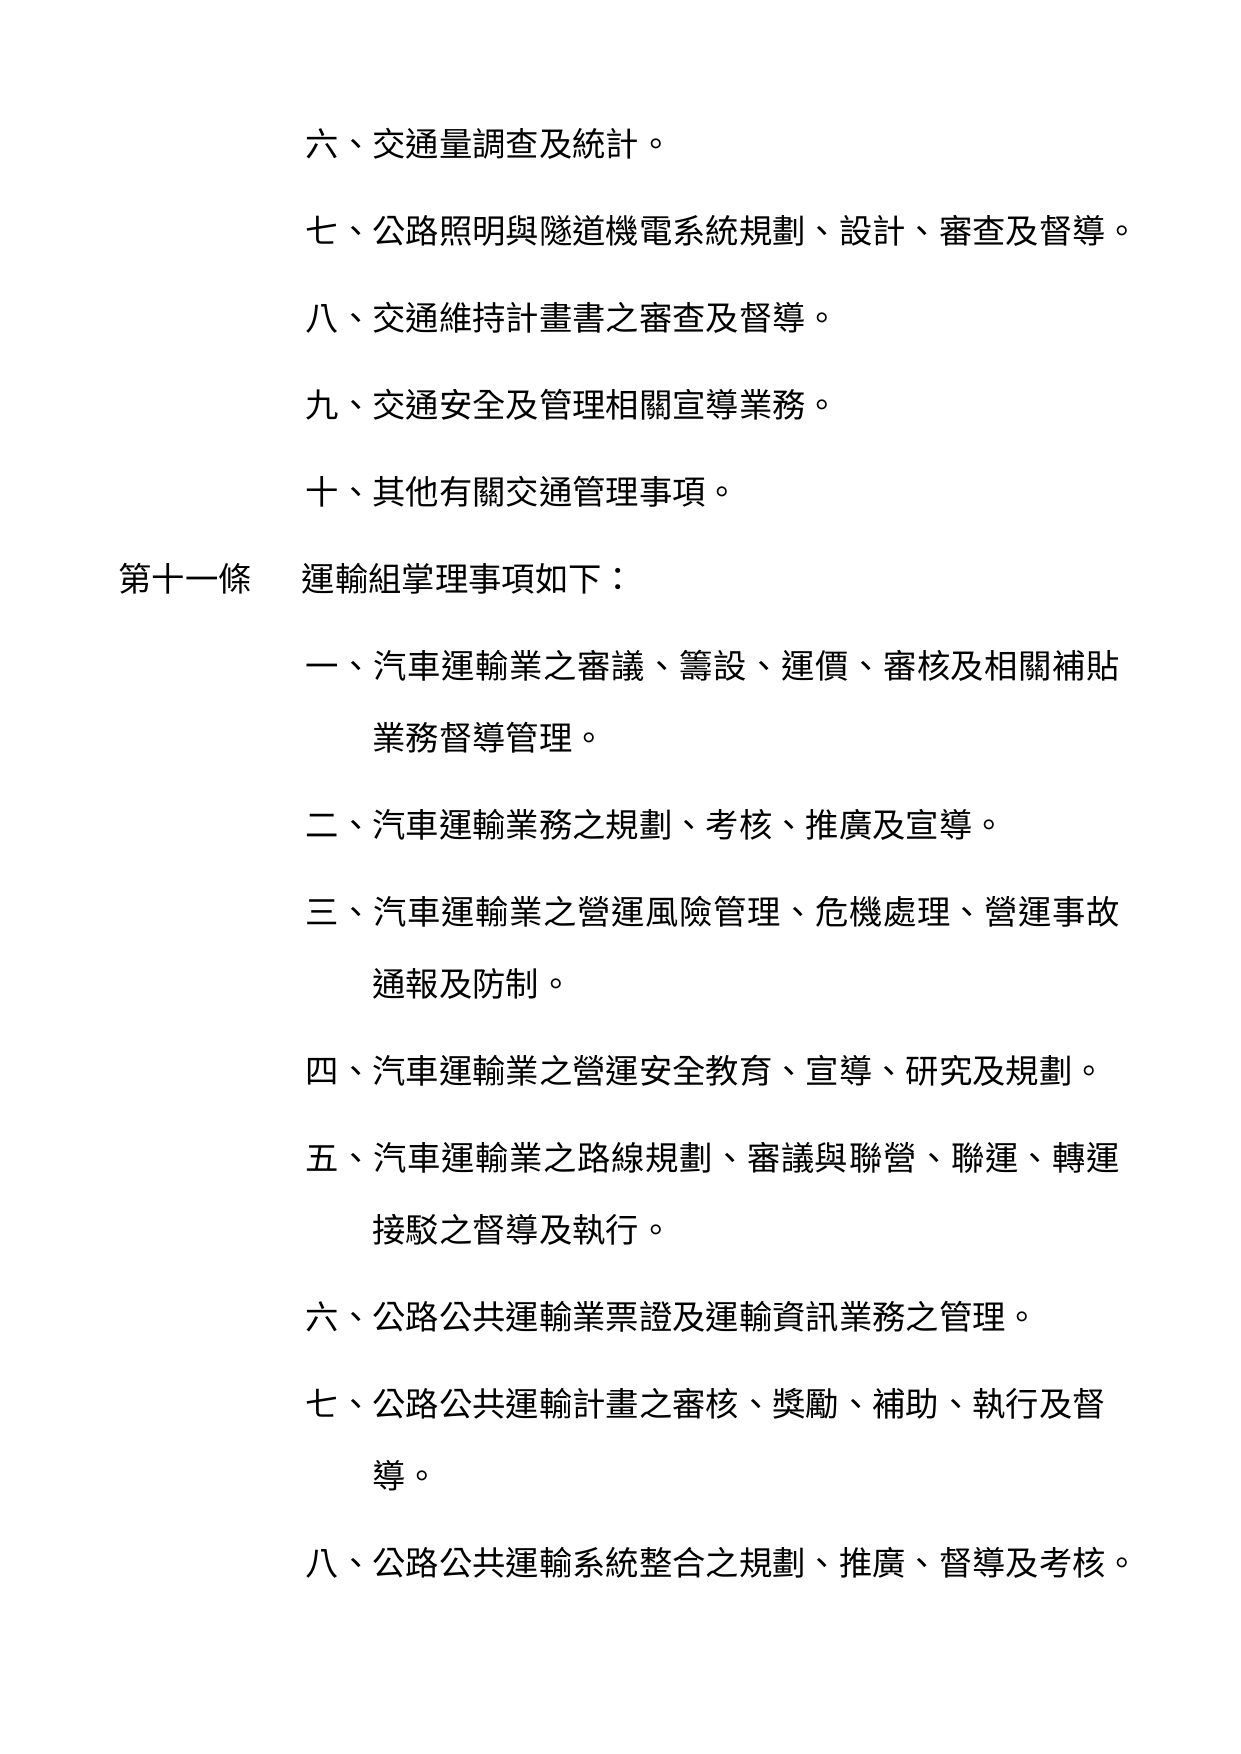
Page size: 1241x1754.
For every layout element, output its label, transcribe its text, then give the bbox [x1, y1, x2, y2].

text 四、汽車運輸業之營運安全教育、宣導、研究及規劃。 [306, 1044, 1122, 1093]
text 二、汽車運輸業務之規劃、考核、推廣及宣導。 [306, 798, 1122, 847]
text 八、交通維持計畫書之審查及督導。 [306, 292, 1122, 340]
text 七、公路公共運輸計畫之審核、獎勵、補助、執行及督導。 [306, 1377, 1122, 1498]
text 六、公路公共運輸業票證及運輸資訊業務之管理。 [306, 1291, 1122, 1339]
text 六、交通量調查及統計。 [306, 118, 1122, 166]
text 三、汽車運輸業之營運風險管理、危機處理、營運事故通報及防制。 [306, 885, 1122, 1006]
text 七、公路照明與隧道機電系統規劃、設計、審查及督導。 [306, 205, 1122, 253]
text 一、汽車運輸業之審議、籌設、運價、審核及相關補貼業務督導管理。 [306, 639, 1122, 760]
text 九、交通安全及管理相關宣導業務。 [306, 379, 1122, 427]
text 八、公路公共運輸系統整合之規劃、推廣、督導及考核。 [306, 1537, 1122, 1585]
text 五、汽車運輸業之路線規劃、審議與聯營、聯運、轉運接駁之督導及執行。 [306, 1131, 1122, 1252]
text 第十一條 運輸組掌理事項如下： [118, 552, 1122, 601]
text 十、其他有關交通管理事項。 [306, 466, 1122, 514]
